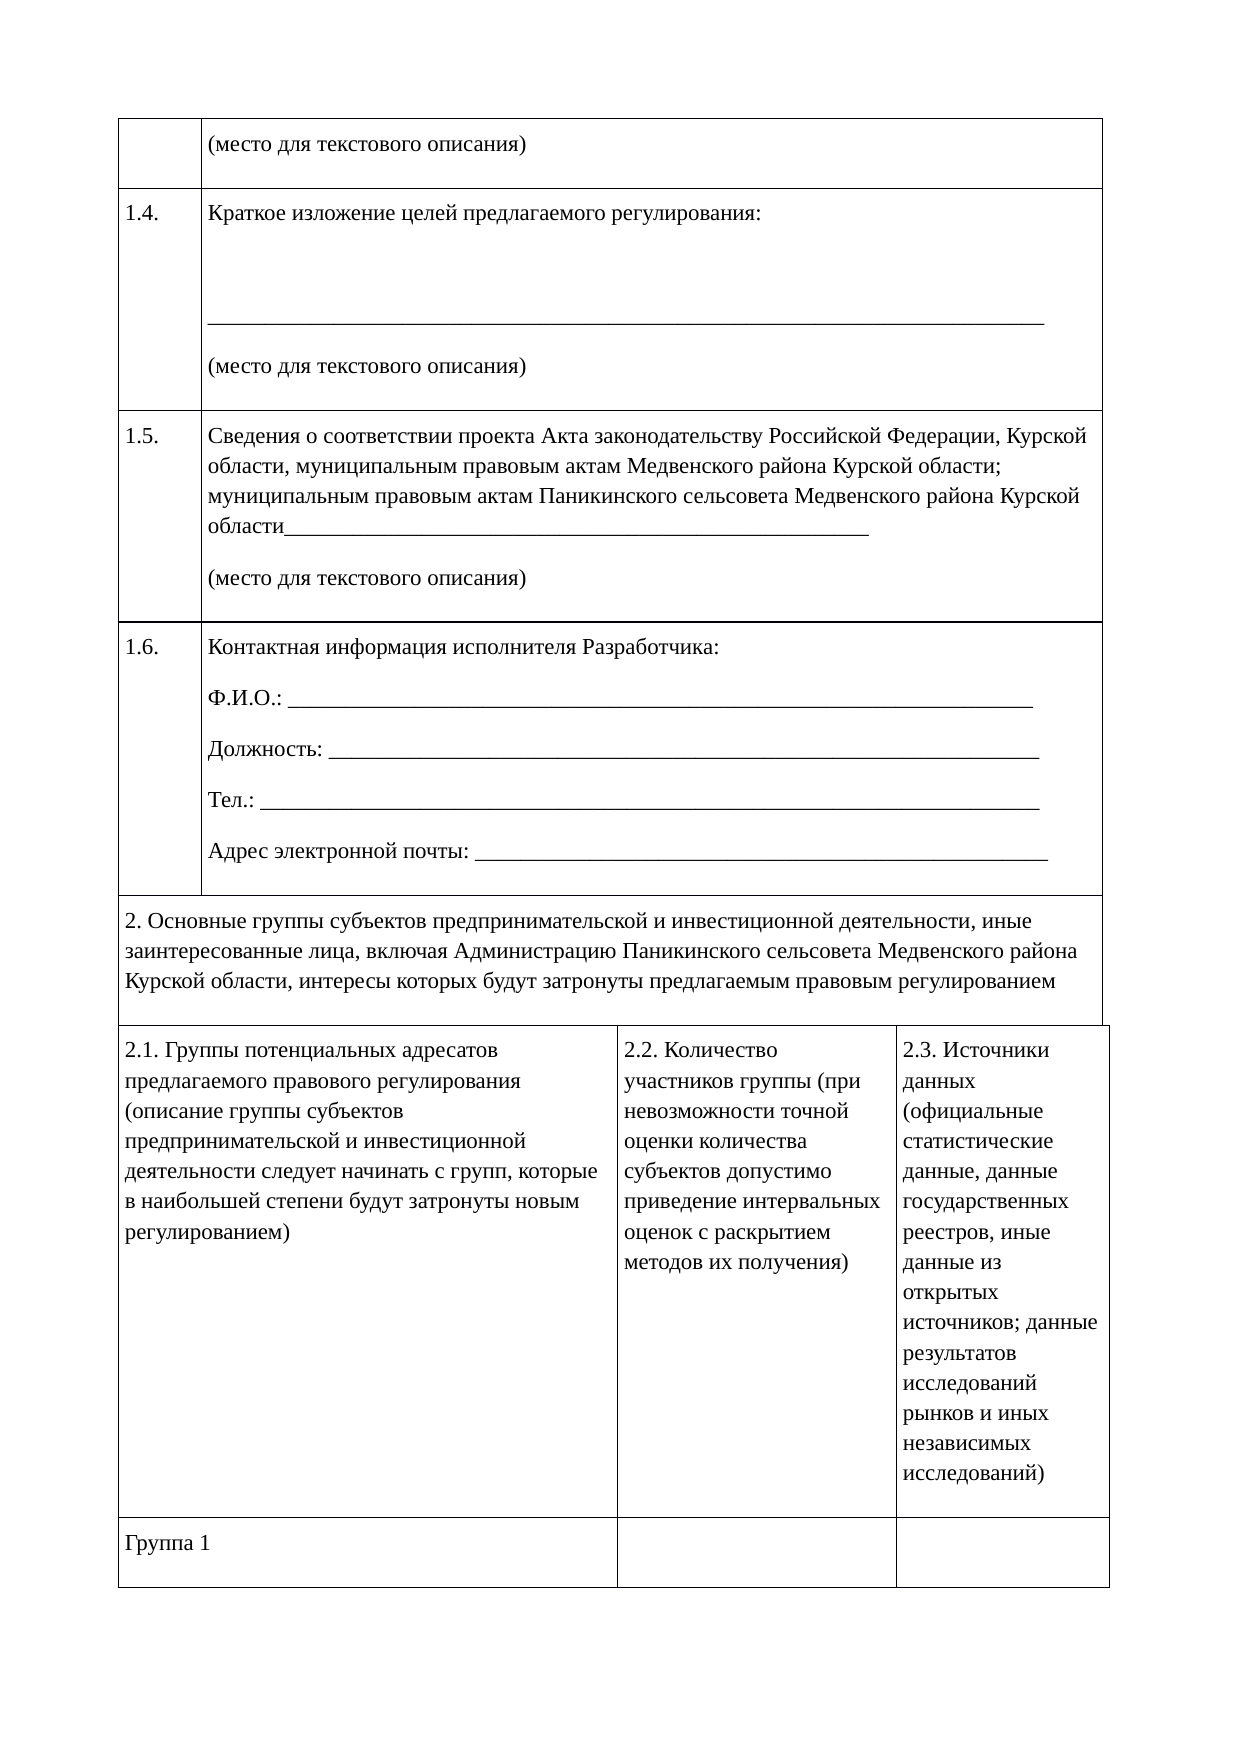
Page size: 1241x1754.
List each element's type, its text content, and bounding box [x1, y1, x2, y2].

table_cell [1103, 188, 1110, 410]
table_cell 1.6. [119, 623, 201, 895]
table_cell Краткое изложение целей предлагаемого регулирования: _________________________________________________________________________ (место для текстового описания) [202, 189, 1102, 410]
table_cell 2.2. Количество участников группы (при невозможности точной оценки количества субъектов допустимо приведение интервальных оценок с раскрытием методов их получения) [618, 1026, 896, 1517]
table_cell [1103, 895, 1110, 1025]
table_cell 1.5. [119, 411, 201, 621]
table_cell Группа 1 [119, 1518, 617, 1587]
table_cell 2. Основные группы субъектов предпринимательской и инвестиционной деятельности, иные заинтересованные лица, включая Администрацию Паникинского сельсовета Медвенского района Курской области, интересы которых будут затронуты предлагаемым правовым регулированием [119, 896, 1102, 1025]
table_cell [1103, 621, 1110, 895]
table_cell [119, 119, 201, 188]
table_cell [1103, 410, 1110, 621]
table_cell Контактная информация исполнителя Разработчика: Ф.И.О.: _________________________________________________________________ Должность: ______________________________________________________________ Тел.: ____________________________________________________________________ Адрес электронной почты: __________________________________________________ [202, 623, 1102, 895]
table_cell [1103, 118, 1110, 188]
table_cell Сведения о соответствии проекта Акта законодательству Российской Федерации, Курской области, муниципальным правовым актам Медвенского района Курской области; муниципальным правовым актам Паникинского сельсовета Медвенского района Курской области___________________________________________________ (место для текстового описания) [202, 411, 1102, 621]
table_cell 2.3. Источники данных (официальные статистические данные, данные государственных реестров, иные данные из открытых источников; данные результатов исследований рынков и иных независимых исследований) [897, 1026, 1109, 1517]
table_cell 1.4. [119, 189, 201, 410]
table_cell 2.1. Группы потенциальных адресатов предлагаемого правового регулирования (описание группы субъектов предпринимательской и инвестиционной деятельности следует начинать с групп, которые в наибольшей степени будут затронуты новым регулированием) [119, 1026, 617, 1517]
table_cell [897, 1518, 1109, 1587]
table_cell (место для текстового описания) [202, 119, 1102, 188]
table_cell [618, 1518, 896, 1587]
